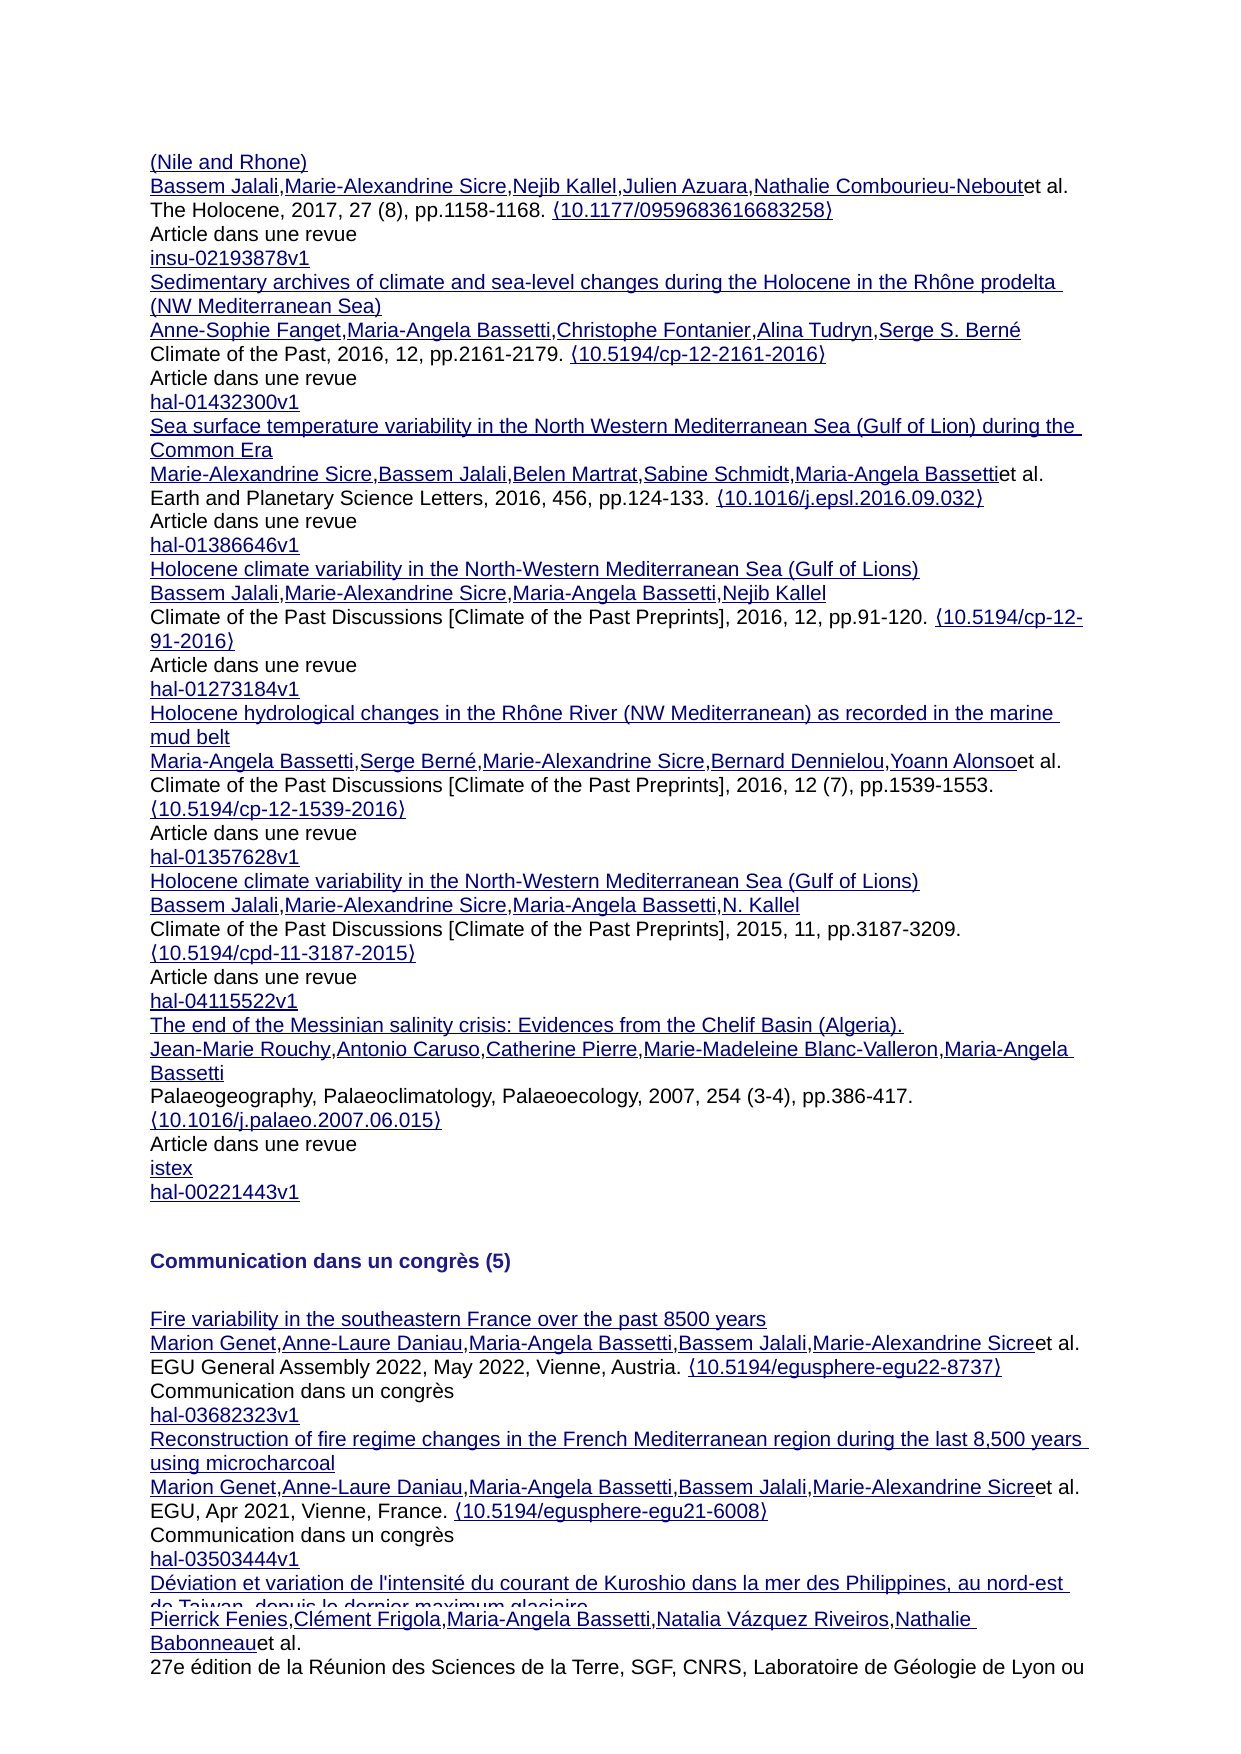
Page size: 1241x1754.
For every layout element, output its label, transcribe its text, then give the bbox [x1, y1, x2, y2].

table_cell Holocene climate variability in the North-Western Mediterranean Sea (Gulf of Lions) Bassem Jalali,Marie-Alexandrine Sicre,Maria-Angela Bassetti,Nejib Kallel Climate of the Past Discussions [Climate of the Past Preprints], 2016, 12, pp.91-120. ⟨10.5194/cp-12-91-2016⟩ Article dans une revue hal-01273184v1 [150, 557, 1090, 701]
table_cell The end of the Messinian salinity crisis: Evidences from the Chelif Basin (Algeria). Jean-Marie Rouchy,Antonio Caruso,Catherine Pierre,Marie-Madeleine Blanc-Valleron,Maria-Angela Bassetti Palaeogeography, Palaeoclimatology, Palaeoecology, 2007, 254 (3-4), pp.386-417. ⟨10.1016/j.palaeo.2007.06.015⟩ Article dans une revue istex hal-00221443v1 [150, 1013, 1090, 1204]
table_cell Reconstruction of fire regime changes in the French Mediterranean region during the last 8,500 years using microcharcoal Marion Genet,Anne-Laure Daniau,Maria-Angela Bassetti,Bassem Jalali,Marie-Alexandrine Sicreet al. EGU, Apr 2021, Vienne, France. ⟨10.5194/egusphere-egu21-6008⟩ Communication dans un congrès hal-03503444v1 [150, 1427, 1090, 1571]
table_cell Sea surface temperature variability in the North Western Mediterranean Sea (Gulf of Lion) during the Common Era Marie-Alexandrine Sicre,Bassem Jalali,Belen Martrat,Sabine Schmidt,Maria-Angela Bassettiet al. Earth and Planetary Science Letters, 2016, 456, pp.124-133. ⟨10.1016/j.epsl.2016.09.032⟩ Article dans une revue hal-01386646v1 [150, 414, 1090, 557]
table_header Fire variability in the southeastern France over the past 8500 years Marion Genet,Anne-Laure Daniau,Maria-Angela Bassetti,Bassem Jalali,Marie-Alexandrine Sicreet al. EGU General Assembly 2022, May 2022, Vienne, Austria. ⟨10.5194/egusphere-egu22-8737⟩ Communication dans un congrès hal-03682323v1 [150, 1307, 1090, 1427]
table_cell Déviation et variation de l'intensité du courant de Kuroshio dans la mer des Philippines, au nord-est de Taiwan, depuis le dernier maximum glaciaire Pierrick Fenies,Clément Frigola,Maria-Angela Bassetti,Natalia Vázquez Riveiros,Nathalie Babonneauet al. 27e édition de la Réunion des Sciences de la Terre, SGF, CNRS, Laboratoire de Géologie de Lyon ou [150, 1571, 1090, 1679]
table_cell Sedimentary archives of climate and sea-level changes during the Holocene in the Rhône prodelta (NW Mediterranean Sea) Anne-Sophie Fanget,Maria-Angela Bassetti,Christophe Fontanier,Alina Tudryn,Serge S. Berné Climate of the Past, 2016, 12, pp.2161-2179. ⟨10.5194/cp-12-2161-2016⟩ Article dans une revue hal-01432300v1 [150, 270, 1090, 413]
table_cell Holocene climate variability in the North-Western Mediterranean Sea (Gulf of Lions) Bassem Jalali,Marie-Alexandrine Sicre,Maria-Angela Bassetti,N. Kallel Climate of the Past Discussions [Climate of the Past Preprints], 2015, 11, pp.3187-3209. ⟨10.5194/cpd-11-3187-2015⟩ Article dans une revue hal-04115522v1 [150, 869, 1090, 1012]
table_cell Holocene hydrological changes in the Rhône River (NW Mediterranean) as recorded in the marine mud belt Maria-Angela Bassetti,Serge Berné,Marie-Alexandrine Sicre,Bernard Dennielou,Yoann Alonsoet al. Climate of the Past Discussions [Climate of the Past Preprints], 2016, 12 (7), pp.1539-1553. ⟨10.5194/cp-12-1539-2016⟩ Article dans une revue hal-01357628v1 [150, 701, 1090, 869]
table_cell High-resolution Holocene climate and hydrological variability from two major Mediterranean deltas (Nile and Rhone) Bassem Jalali,Marie-Alexandrine Sicre,Nejib Kallel,Julien Azuara,Nathalie Combourieu-Neboutet al. The Holocene, 2017, 27 (8), pp.1158-1168. ⟨10.1177/0959683616683258⟩ Article dans une revue insu-02193878v1 [150, 150, 1090, 270]
subtitle Communication dans un congrès (5) [150, 1249, 1090, 1273]
